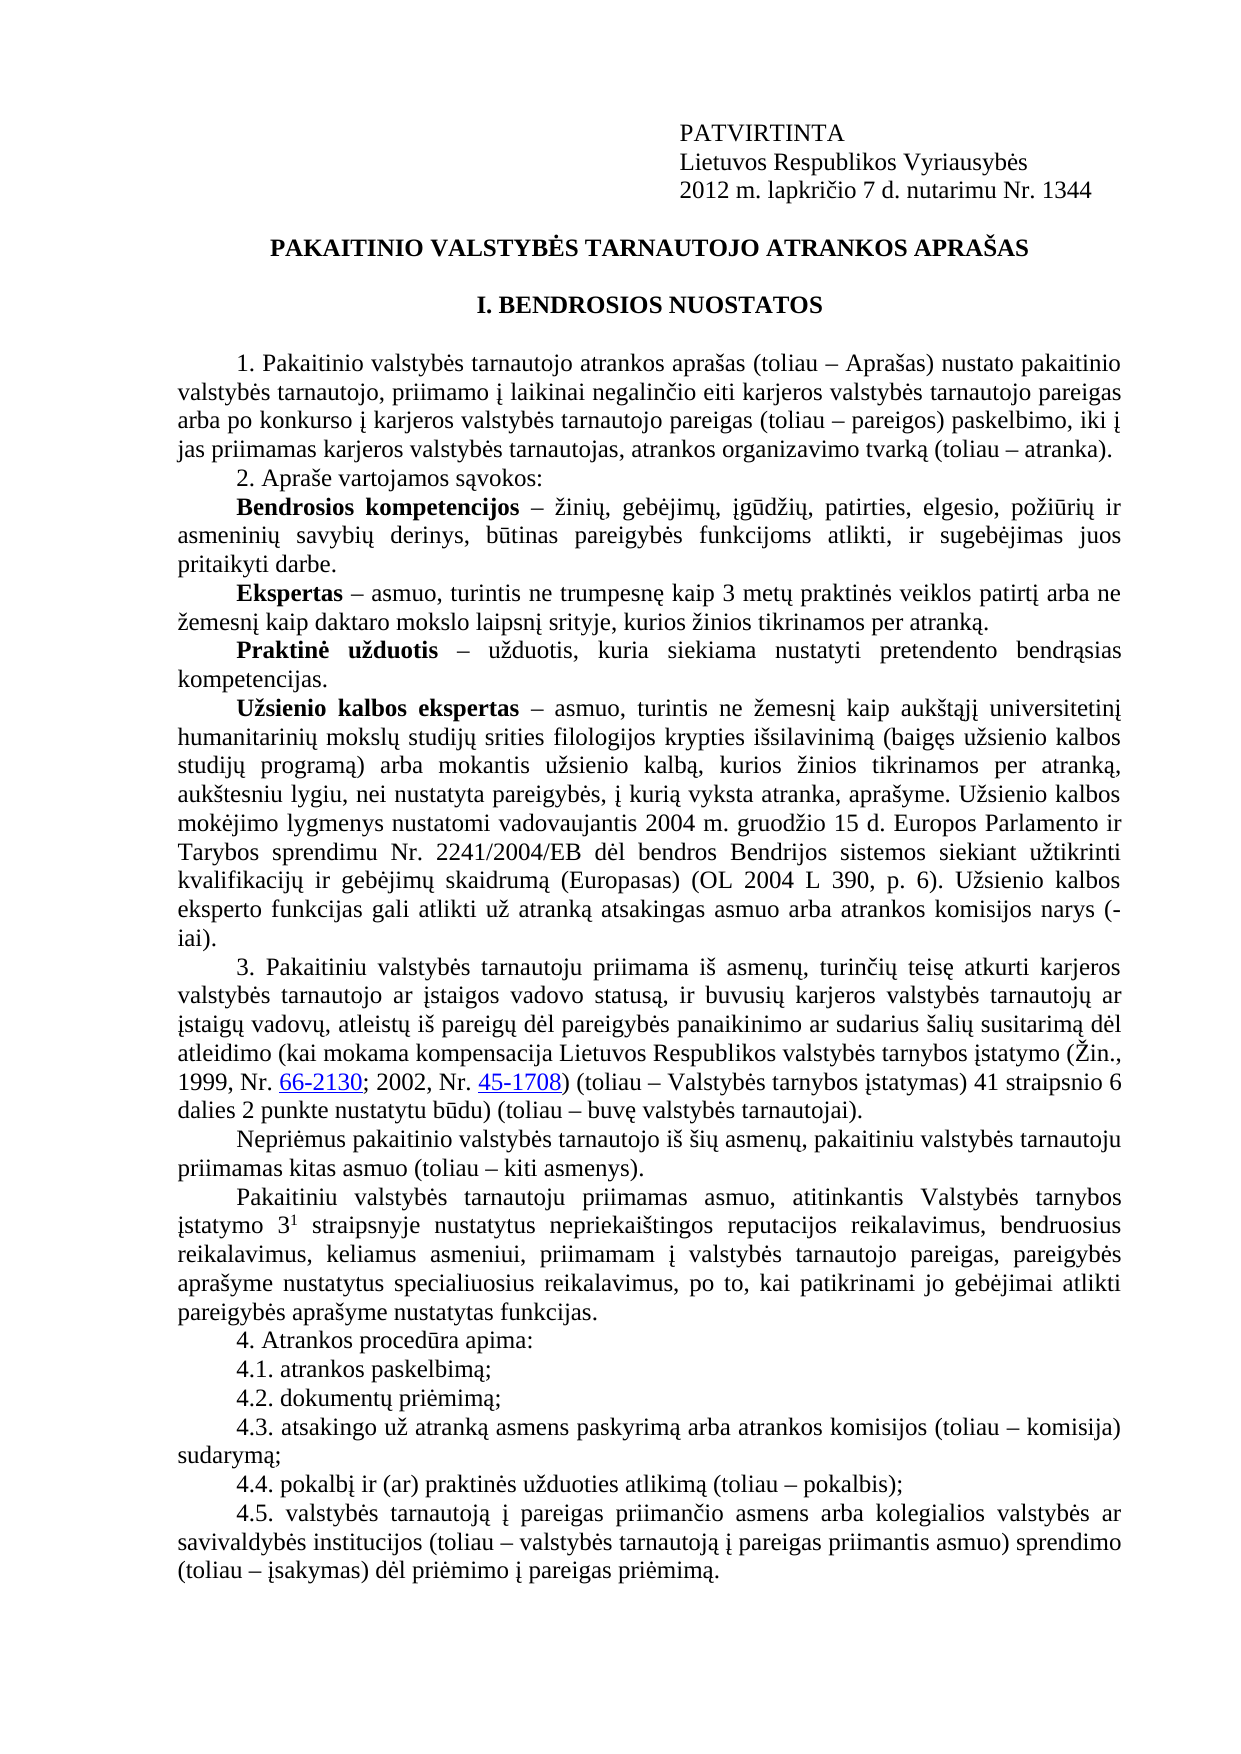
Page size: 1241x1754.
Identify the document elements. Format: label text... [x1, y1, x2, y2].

text Nepriėmus pakaitinio valstybės tarnautojo iš šių asmenų, pakaitiniu valstybės tarnautoju priimamas kitas asmuo (toliau – kiti asmenys). [177, 1124, 1122, 1182]
text 4. Atrankos procedūra apima: [177, 1326, 1122, 1354]
text 2012 m. lapkričio 7 d. nutarimu Nr. 1344 [679, 176, 1122, 204]
text Pakaitiniu valstybės tarnautoju priimamas asmuo, atitinkantis Valstybės tarnybos įstatymo 31 straipsnyje nustatytus nepriekaištingos reputacijos reikalavimus, bendruosius reikalavimus, keliamus asmeniui, priimamam į valstybės tarnautojo pareigas, pareigybės aprašyme nustatytus specialiuosius reikalavimus, po to, kai patikrinami jo gebėjimai atlikti pareigybės aprašyme nustatytas funkcijas. [177, 1182, 1122, 1326]
text Ekspertas – asmuo, turintis ne trumpesnę kaip 3 metų praktinės veiklos patirtį arba ne žemesnį kaip daktaro mokslo laipsnį srityje, kurios žinios tikrinamos per atranką. [177, 578, 1122, 636]
text 2. Apraše vartojamos sąvokos: [177, 463, 1122, 492]
text I. BENDROSIOS NUOSTATOS [177, 291, 1122, 319]
text 3. Pakaitiniu valstybės tarnautoju priimama iš asmenų, turinčių teisę atkurti karjeros valstybės tarnautojo ar įstaigos vadovo statusą, ir buvusių karjeros valstybės tarnautojų ar įstaigų vadovų, atleistų iš pareigų dėl pareigybės panaikinimo ar sudarius šalių susitarimą dėl atleidimo (kai mokama kompensacija Lietuvos Respublikos valstybės tarnybos įstatymo (Žin., 1999, Nr. 66-2130; 2002, Nr. 45-1708) (toliau – Valstybės tarnybos įstatymas) 41 straipsnio 6 dalies 2 punkte nustatytu būdu) (toliau – buvę valstybės tarnautojai). [177, 952, 1122, 1124]
text 4.3. atsakingo už atranką asmens paskyrimą arba atrankos komisijos (toliau – komisija) sudarymą; [177, 1412, 1122, 1469]
text 4.4. pokalbį ir (ar) praktinės užduoties atlikimą (toliau – pokalbis); [177, 1469, 1122, 1498]
text Praktinė užduotis – užduotis, kuria siekiama nustatyti pretendento bendrąsias kompetencijas. [177, 636, 1122, 693]
text Užsienio kalbos ekspertas – asmuo, turintis ne žemesnį kaip aukštąjį universitetinį humanitarinių mokslų studijų srities filologijos krypties išsilavinimą (baigęs užsienio kalbos studijų programą) arba mokantis užsienio kalbą, kurios žinios tikrinamos per atranką, aukštesniu lygiu, nei nustatyta pareigybės, į kurią vyksta atranka, aprašyme. Užsienio kalbos mokėjimo lygmenys nustatomi vadovaujantis 2004 m. gruodžio 15 d. Europos Parlamento ir Tarybos sprendimu Nr. 2241/2004/EB dėl bendros Bendrijos sistemos siekiant užtikrinti kvalifikacijų ir gebėjimų skaidrumą (Europasas) (OL 2004 L 390, p. 6). Užsienio kalbos eksperto funkcijas gali atlikti už atranką atsakingas asmuo arba atrankos komisijos narys (-iai). [177, 693, 1122, 952]
text Bendrosios kompetencijos – žinių, gebėjimų, įgūdžių, patirties, elgesio, požiūrių ir asmeninių savybių derinys, būtinas pareigybės funkcijoms atlikti, ir sugebėjimas juos pritaikyti darbe. [177, 492, 1122, 578]
text Lietuvos Respublikos Vyriausybės [679, 147, 1122, 176]
text PATVIRTINTA [679, 118, 1122, 147]
text PAKAITINIO VALSTYBĖS TARNAUTOJO ATRANKOS APRAŠAS [177, 233, 1122, 262]
text 4.1. atrankos paskelbimą; [177, 1354, 1122, 1383]
text 1. Pakaitinio valstybės tarnautojo atrankos aprašas (toliau – Aprašas) nustato pakaitinio valstybės tarnautojo, priimamo į laikinai negalinčio eiti karjeros valstybės tarnautojo pareigas arba po konkurso į karjeros valstybės tarnautojo pareigas (toliau – pareigos) paskelbimo, iki į jas priimamas karjeros valstybės tarnautojas, atrankos organizavimo tvarką (toliau – atranka). [177, 348, 1122, 463]
text 4.5. valstybės tarnautoją į pareigas priimančio asmens arba kolegialios valstybės ar savivaldybės institucijos (toliau – valstybės tarnautoją į pareigas priimantis asmuo) sprendimo (toliau – įsakymas) dėl priėmimo į pareigas priėmimą. [177, 1498, 1122, 1584]
text 4.2. dokumentų priėmimą; [177, 1383, 1122, 1412]
